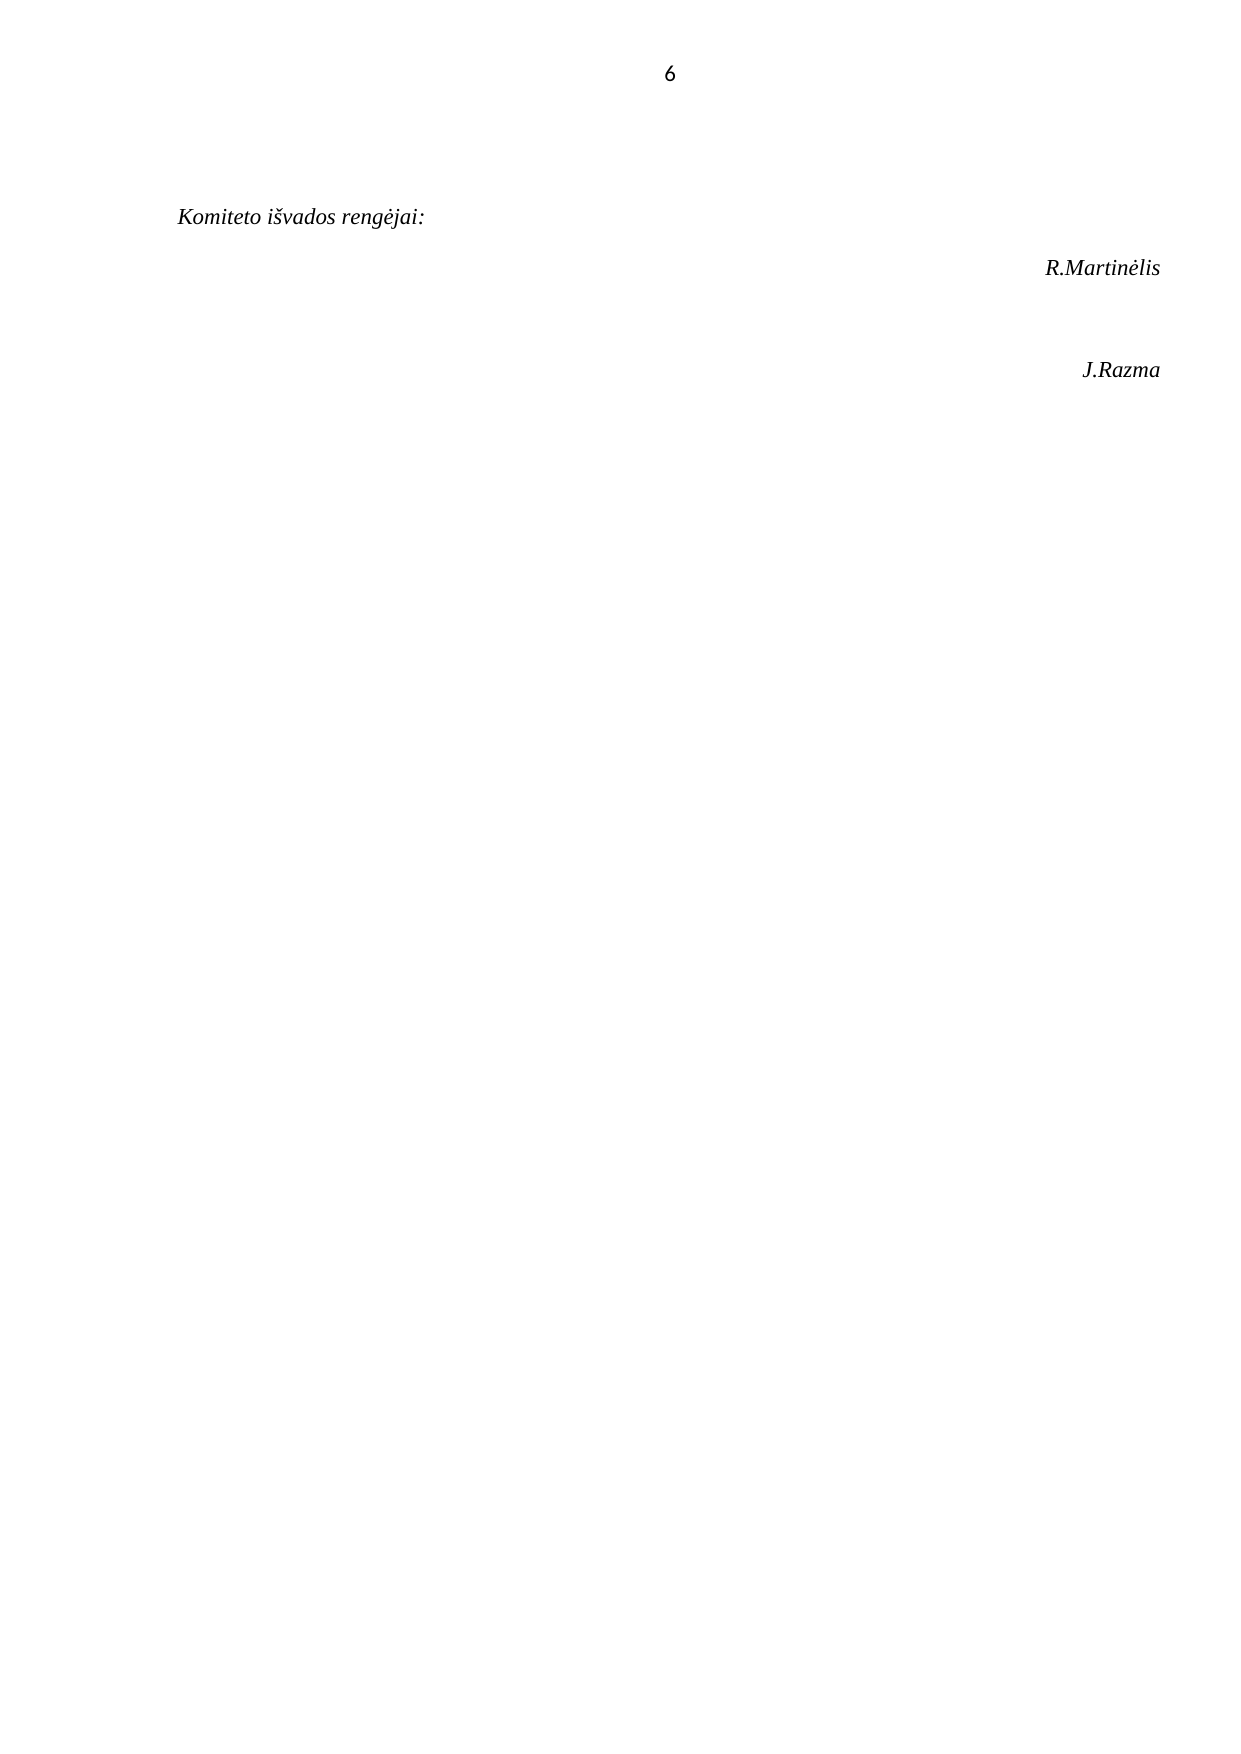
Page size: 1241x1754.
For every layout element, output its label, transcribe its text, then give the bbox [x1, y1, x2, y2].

text J.Razma [177, 356, 1162, 382]
text Komiteto išvados rengėjai: [177, 203, 1162, 229]
text R.Martinėlis [177, 254, 1162, 280]
